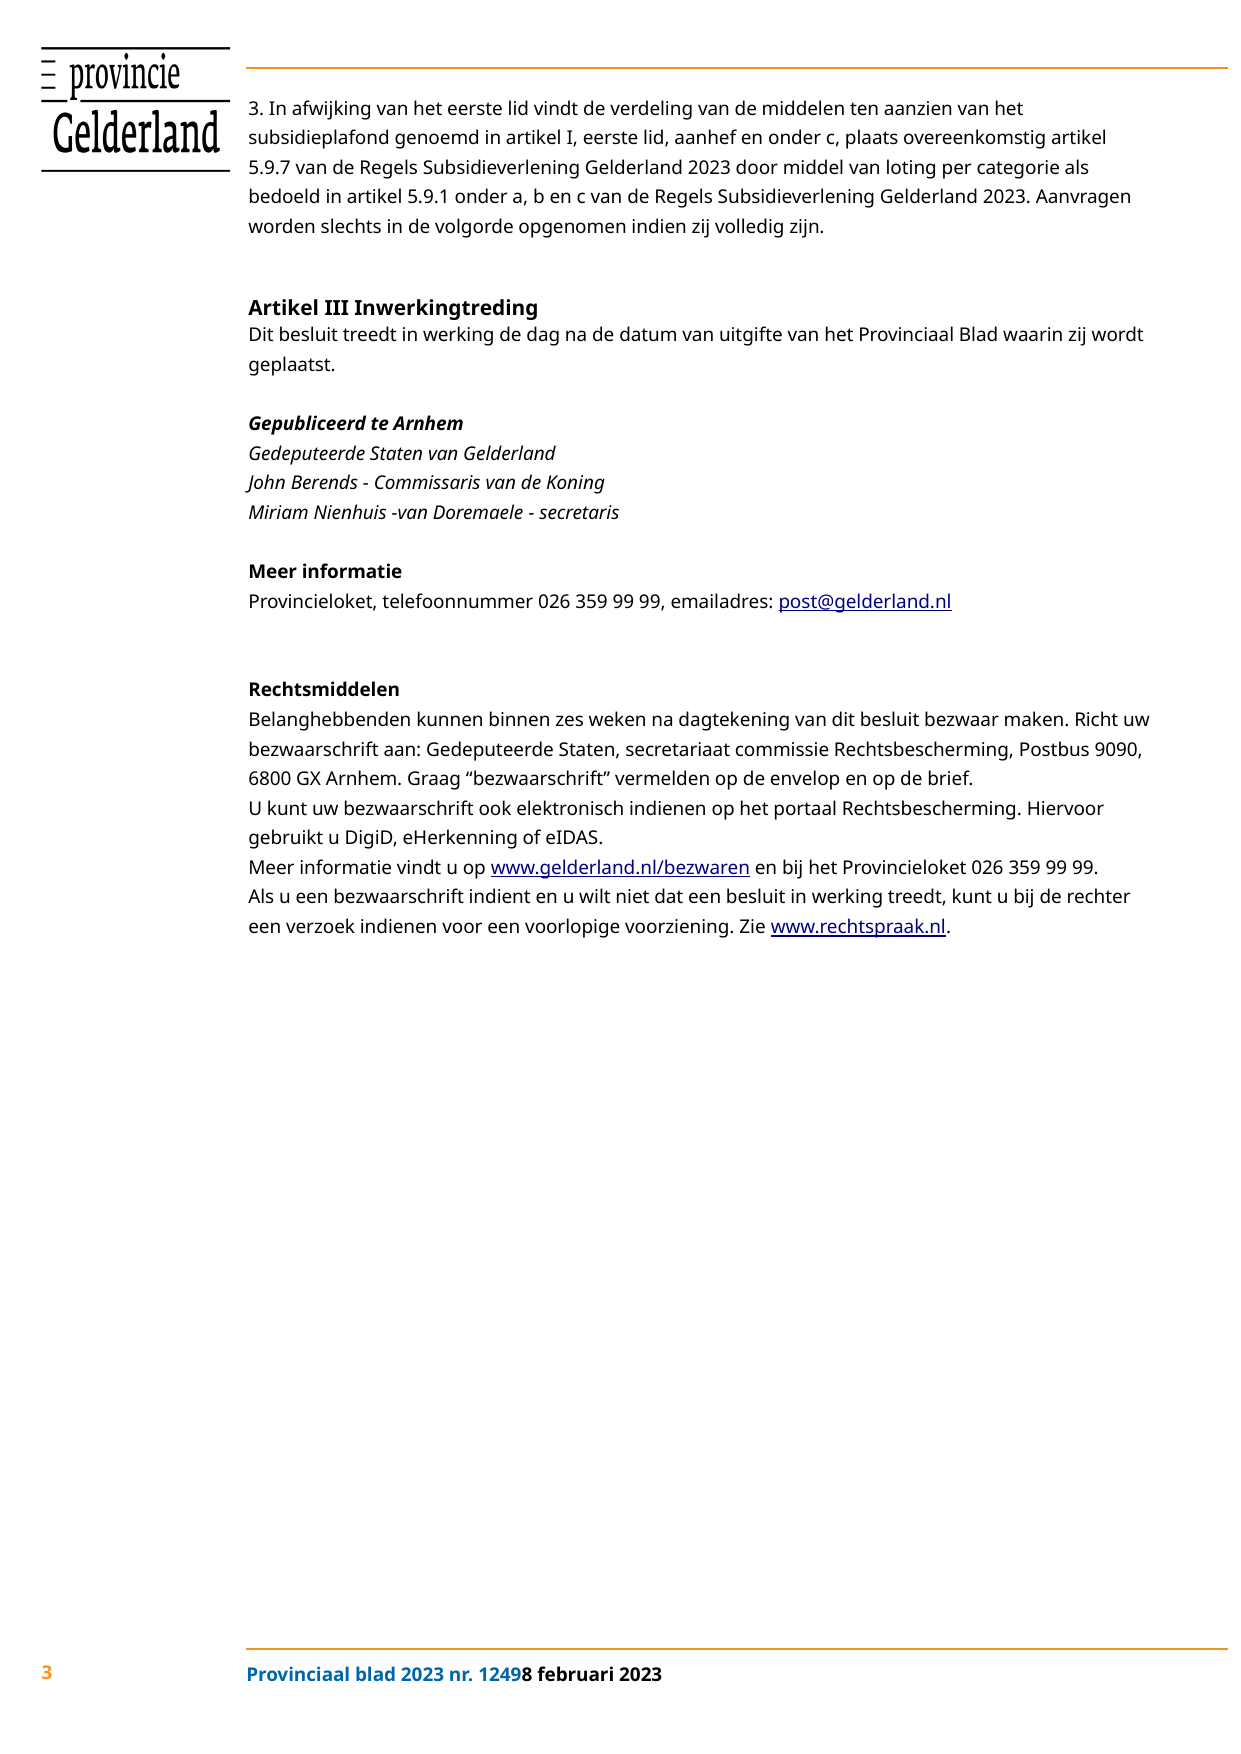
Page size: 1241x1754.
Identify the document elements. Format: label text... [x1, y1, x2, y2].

text 3. In afwijking van het eerste lid vindt de verdeling van de middelen ten aanzien van het subsidieplafond genoemd in artikel I, eerste lid, aanhef en onder c, plaats overeenkomstig artikel 5.9.7 van de Regels Subsidieverlening Gelderland 2023 door middel van loting per categorie als bedoeld in artikel 5.9.1 onder a, b en c van de Regels Subsidieverlening Gelderland 2023. Aanvragen worden slechts in de volgorde opgenomen indien zij volledig zijn. [248, 95, 1152, 239]
text Miriam Nienhuis -van Doremaele - secretaris [248, 499, 1152, 525]
text Gedeputeerde Staten van Gelderland [248, 440, 1152, 466]
text Meer informatie [248, 558, 1152, 584]
text Belanghebbenden kunnen binnen zes weken na dagtekening van dit besluit bezwaar maken. Richt uw bezwaarschrift aan: Gedeputeerde Staten, secretariaat commissie Rechtsbescherming, Postbus 9090, 6800 GX Arnhem. Graag “bezwaarschrift” vermelden op de envelop en op de brief. [248, 706, 1152, 791]
picture [41, 47, 231, 172]
text Dit besluit treedt in werking de dag na de datum van uitgifte van het Provinciaal Blad waarin zij wordt geplaatst. [248, 322, 1152, 377]
text Rechtsmiddelen [248, 677, 1152, 702]
text Artikel III Inwerkingtreding [248, 293, 1152, 322]
text Gepubliceerd te Arnhem [248, 410, 1152, 436]
text U kunt uw bezwaarschrift ook elektronisch indienen op het portaal Rechtsbescherming. Hiervoor gebruikt u DigiD, eHerkenning of eIDAS. [248, 795, 1152, 850]
text John Berends - Commissaris van de Koning [248, 469, 1152, 495]
text Meer informatie vindt u op www.gelderland.nl/bezwaren en bij het Provincieloket 026 359 99 99. [248, 854, 1152, 880]
text Als u een bezwaarschrift indient en u wilt niet dat een besluit in werking treedt, kunt u bij de rechter een verzoek indienen voor een voorlopige voorziening. Zie www.rechtspraak.nl. [248, 884, 1152, 939]
text Provincieloket, telefoonnummer 026 359 99 99, emailadres: post@gelderland.nl [248, 588, 1152, 613]
